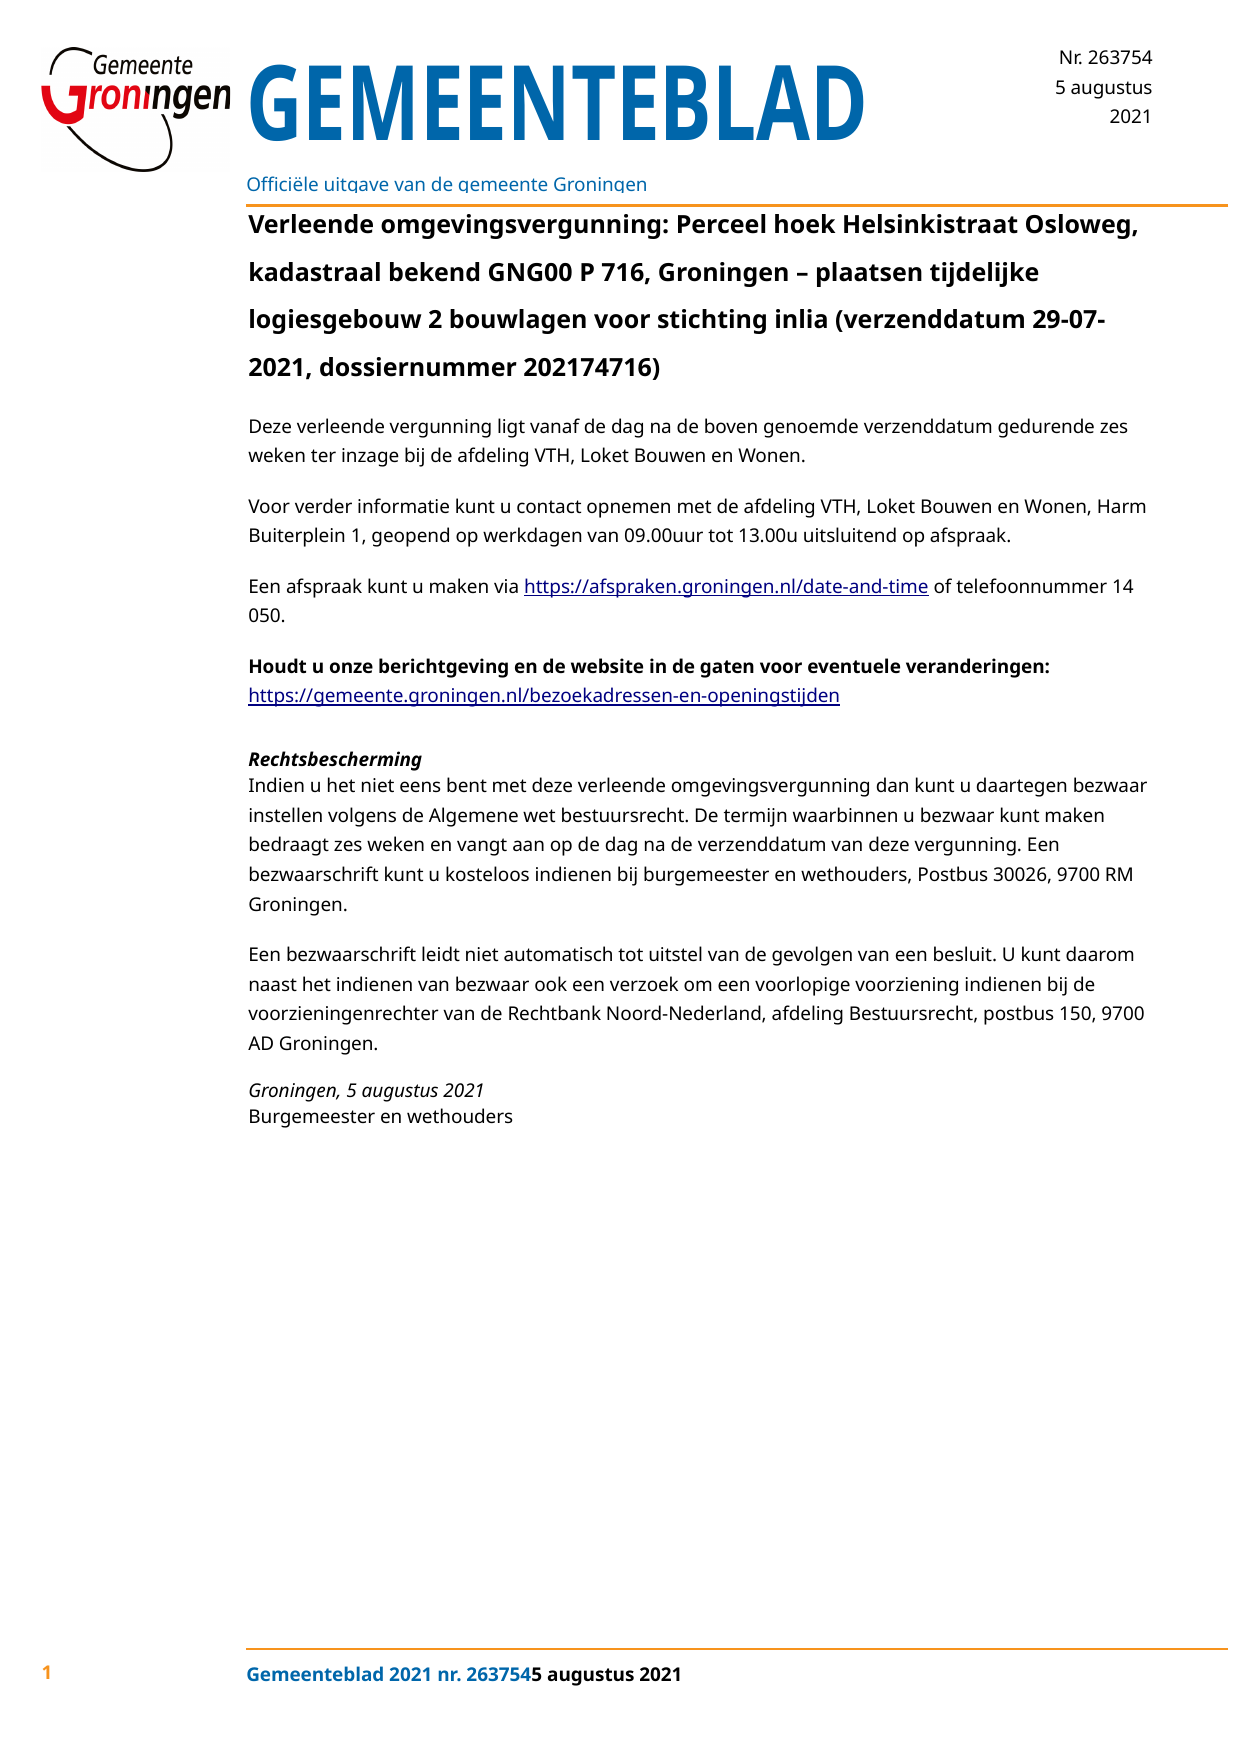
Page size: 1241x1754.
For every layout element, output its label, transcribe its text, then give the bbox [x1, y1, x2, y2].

text Deze verleende vergunning ligt vanaf de dag na de boven genoemde verzenddatum gedurende zes weken ter inzage bij de afdeling VTH, Loket Bouwen en Wonen. [248, 413, 1152, 468]
text Burgemeester en wethouders [248, 1103, 1152, 1129]
text Groningen, 5 augustus 2021 [248, 1078, 1152, 1103]
picture [41, 47, 231, 172]
text Houdt u onze berichtgeving en de website in de gaten voor eventuele veranderingen: https://gemeente.groningen.nl/bezoekadressen-en-openingstijden [248, 653, 1152, 708]
text Indien u het niet eens bent met deze verleende omgevingsvergunning dan kunt u daartegen bezwaar instellen volgens de Algemene wet bestuursrecht. De termijn waarbinnen u bezwaar kunt maken bedraagt zes weken en vangt aan op de dag na de verzenddatum van deze vergunning. Een bezwaarschrift kunt u kosteloos indienen bij burgemeester en wethouders, Postbus 30026, 9700 RM Groningen. [248, 772, 1152, 916]
text Voor verder informatie kunt u contact opnemen met de afdeling VTH, Loket Bouwen en Wonen, Harm Buiterplein 1, geopend op werkdagen van 09.00uur tot 13.00u uitsluitend op afspraak. [248, 493, 1152, 548]
text Een afspraak kunt u maken via https://afspraken.groningen.nl/date-and-time of telefoonnummer 14 050. [248, 573, 1152, 628]
text Verleende omgevingsvergunning: Perceel hoek Helsinkistraat Osloweg, kadastraal bekend GNG00 P 716, Groningen – plaatsen tijdelijke logiesgebouw 2 bouwlagen voor stichting inlia (verzenddatum 29-07-2021, dossiernummer 202174716) [248, 207, 1152, 384]
text Een bezwaarschrift leidt niet automatisch tot uitstel van de gevolgen van een besluit. U kunt daarom naast het indienen van bezwaar ook een verzoek om een voorlopige voorziening indienen bij de voorzieningenrechter van de Rechtbank Noord-Nederland, afdeling Bestuursrecht, postbus 150, 9700 AD Groningen. [248, 941, 1152, 1056]
text Rechtsbescherming [248, 747, 1152, 772]
